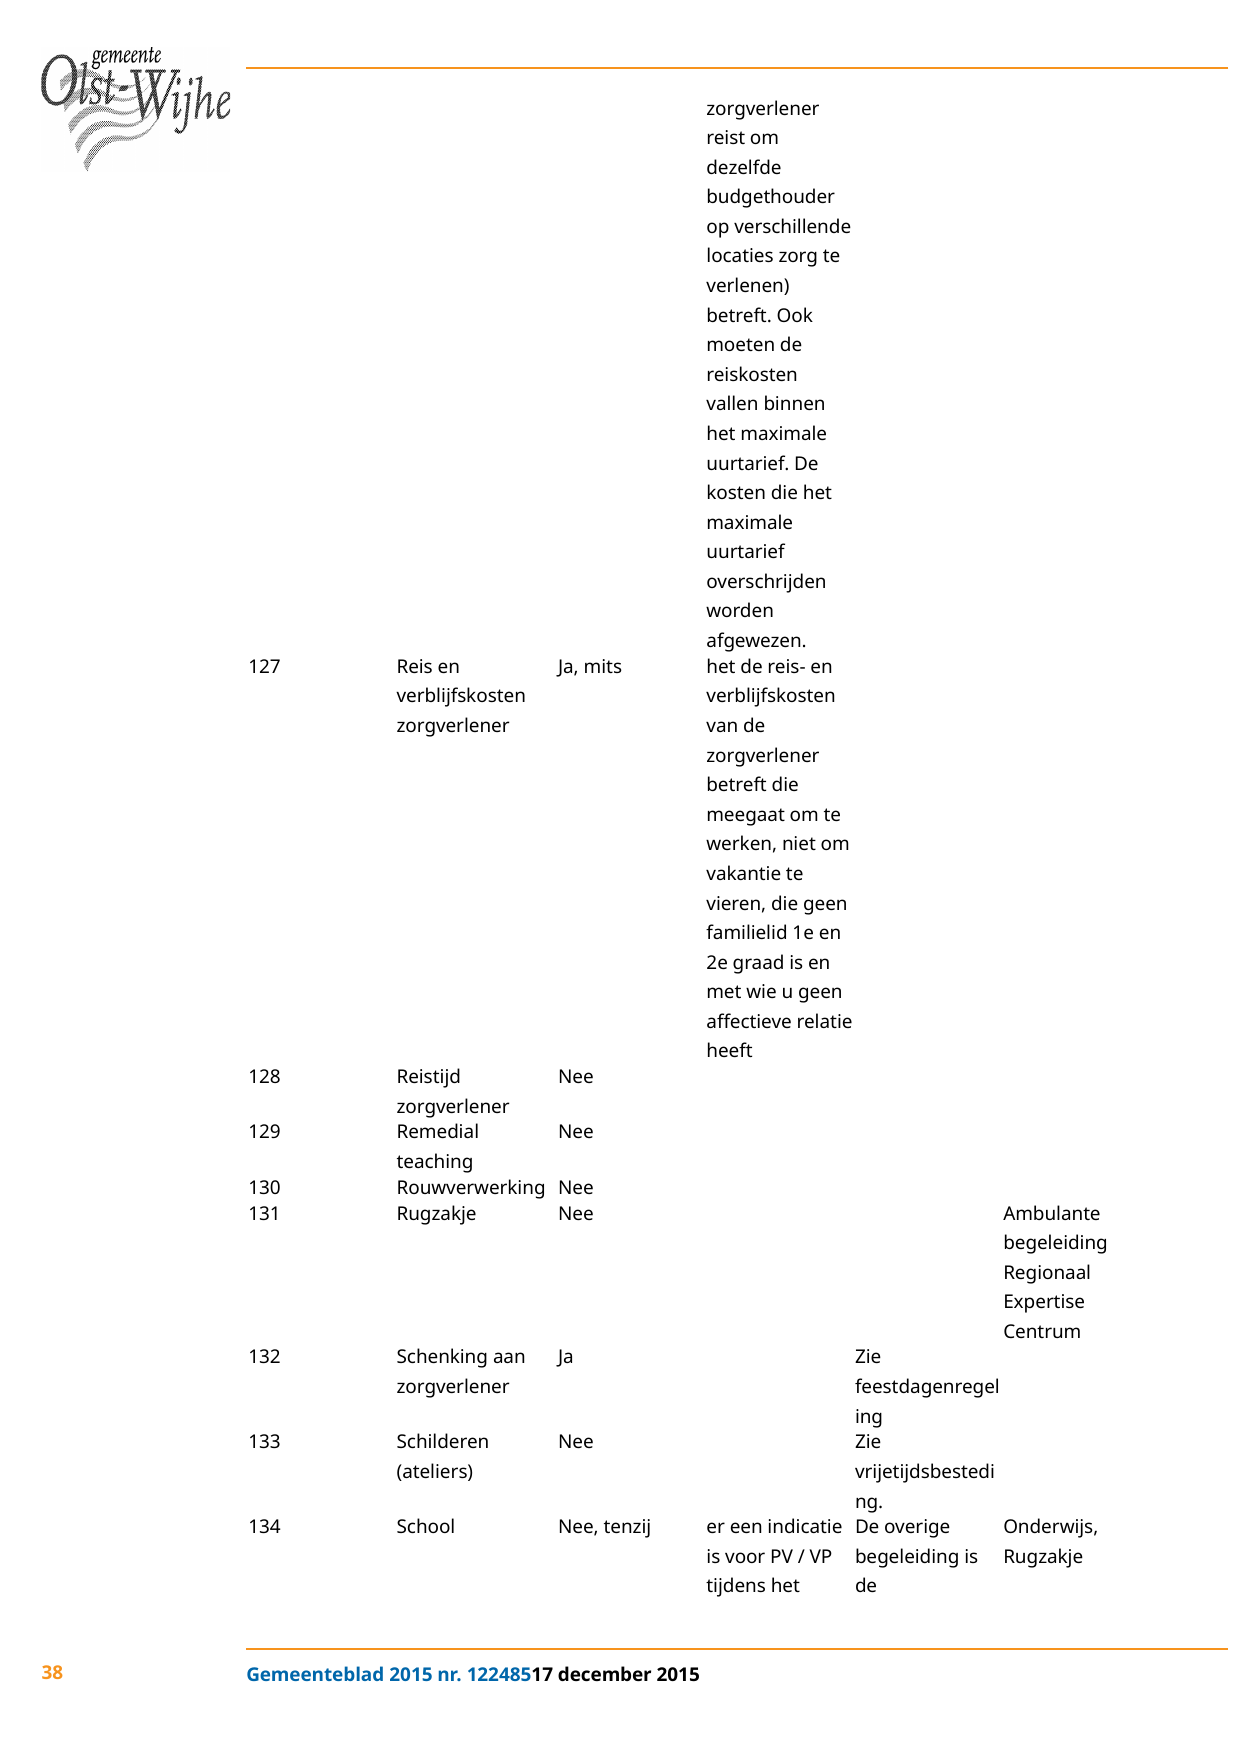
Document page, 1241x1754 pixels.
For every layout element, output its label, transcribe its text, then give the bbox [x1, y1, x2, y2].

table_cell Nee [558, 1119, 706, 1174]
table_cell Rouwverwerking [396, 1174, 558, 1200]
table_cell [558, 95, 706, 653]
table_cell 128 [248, 1063, 396, 1119]
table_cell [1003, 1119, 1152, 1174]
table_cell [706, 1429, 855, 1513]
table_cell Reistijd zorgverlener [396, 1063, 558, 1119]
table_cell Ja [558, 1344, 706, 1429]
table_cell [855, 95, 1003, 653]
table_cell 130 [248, 1174, 396, 1200]
table_cell [855, 1200, 1003, 1344]
table_cell [1003, 95, 1152, 653]
table_cell [855, 1063, 1003, 1119]
table_cell 133 [248, 1429, 396, 1513]
table_cell [855, 1174, 1003, 1200]
table_cell [706, 1174, 855, 1200]
table_cell 131 [248, 1200, 396, 1344]
table_cell [1003, 1429, 1152, 1513]
table_cell 134 [248, 1514, 396, 1598]
table_cell Schenking aan zorgverlener [396, 1344, 558, 1429]
table_cell Reis en verblijfskosten zorgverlener [396, 653, 558, 1063]
picture [41, 47, 231, 172]
table_cell Nee, tenzij [558, 1514, 706, 1598]
table_cell 127 [248, 653, 396, 1063]
table_cell zorgverlener reist om dezelfde budgethouder op verschillende locaties zorg te verlenen) betreft. Ook moeten de reiskosten vallen binnen het maximale uurtarief. De kosten die het maximale uurtarief overschrijden worden afgewezen. [706, 95, 855, 653]
table_cell Remedial teaching [396, 1119, 558, 1174]
table_cell [706, 1344, 855, 1429]
table_cell 129 [248, 1119, 396, 1174]
table_cell Onderwijs, Rugzakje [1003, 1514, 1152, 1598]
table_cell [706, 1200, 855, 1344]
table_cell Rugzakje [396, 1200, 558, 1344]
table_cell Nee [558, 1063, 706, 1119]
table_cell Ambulante begeleiding Regionaal Expertise Centrum [1003, 1200, 1152, 1344]
table_cell Ja, mits [558, 653, 706, 1063]
table_cell Zie feestdagenregeling [855, 1344, 1003, 1429]
table_cell [855, 1119, 1003, 1174]
table_cell Schilderen (ateliers) [396, 1429, 558, 1513]
table_cell [1003, 1344, 1152, 1429]
table_cell De overige begeleiding is de [855, 1514, 1003, 1598]
table_cell [396, 95, 558, 653]
table_cell Nee [558, 1200, 706, 1344]
table_cell [706, 1063, 855, 1119]
table_cell 132 [248, 1344, 396, 1429]
table_cell [706, 1119, 855, 1174]
table_cell Nee [558, 1174, 706, 1200]
table_cell [1003, 653, 1152, 1063]
table_cell [1003, 1174, 1152, 1200]
table_cell het de reis- en verblijfskosten van de zorgverlener betreft die meegaat om te werken, niet om vakantie te vieren, die geen familielid 1e en 2e graad is en met wie u geen affectieve relatie heeft [706, 653, 855, 1063]
table_cell Zie vrijetijdsbesteding. [855, 1429, 1003, 1513]
table_cell Nee [558, 1429, 706, 1513]
table_cell [1003, 1063, 1152, 1119]
table_cell School [396, 1514, 558, 1598]
table_cell [855, 653, 1003, 1063]
table_cell [248, 95, 396, 653]
table_cell er een indicatie is voor PV / VP tijdens het [706, 1514, 855, 1598]
